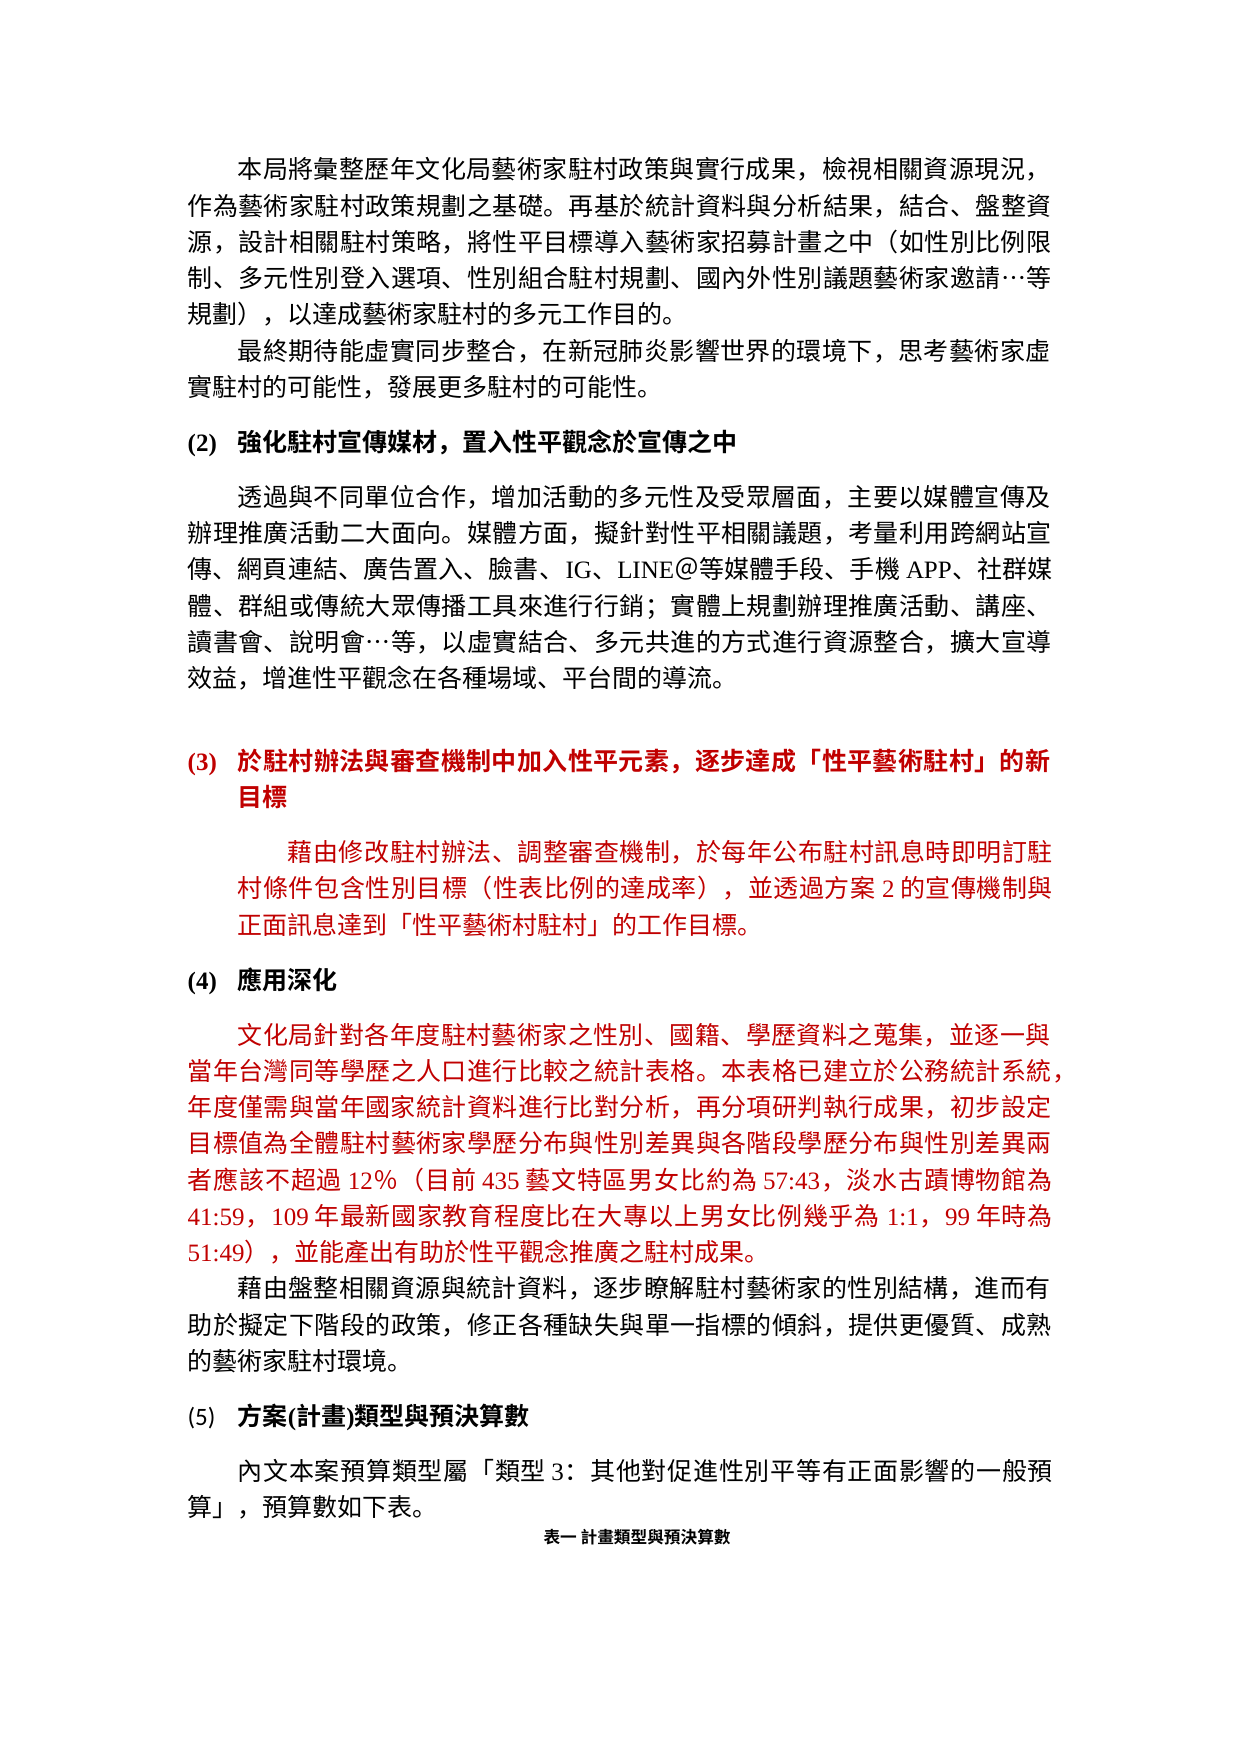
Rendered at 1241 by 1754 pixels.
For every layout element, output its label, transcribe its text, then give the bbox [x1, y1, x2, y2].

list 本局將彙整歷年文化局藝術家駐村政策與實行成果，檢視相關資源現況，作為藝術家駐村政策規劃之基礎。再基於統計資料與分析結果，結合、盤整資源，設計相關駐村策略，將性平目標導入藝術家招募計畫之中（如性別比例限制、多元性別登入選項、性別組合駐村規劃、國內外性別議題藝術家邀請…等規劃），以達成藝術家駐村的多元工作目的。 [187, 150, 1053, 331]
list 透過與不同單位合作，增加活動的多元性及受眾層面，主要以媒體宣傳及辦理推廣活動二大面向。媒體方面，擬針對性平相關議題，考量利用跨網站宣傳、網頁連結、廣告置入、臉書、IG、LINE＠等媒體手段、手機APP、社群媒體、群組或傳統大眾傳播工具來進行行銷；實體上規劃辦理推廣活動、講座、讀書會、說明會…等，以虛實結合、多元共進的方式進行資源整合，擴大宣導效益，增進性平觀念在各種場域、平台間的導流。 [187, 477, 1053, 695]
list 方案(計畫)類型與預決算數 [187, 1396, 1053, 1433]
list 強化駐村宣傳媒材，置入性平觀念於宣傳之中 [187, 422, 1059, 459]
list 應用深化 [187, 960, 1053, 996]
text 文化局針對各年度駐村藝術家之性別、國籍、學歷資料之蒐集，並逐一與當年台灣同等學歷之人口進行比較之統計表格。本表格已建立於公務統計系統，年度僅需與當年國家統計資料進行比對分析，再分項研判執行成果，初步設定目標值為全體駐村藝術家學歷分布與性別差異與各階段學歷分布與性別差異兩者應該不超過12％（目前435藝文特區男女比約為57:43，淡水古蹟博物館為41:59，109年最新國家教育程度比在大專以上男女比例幾乎為1:1，99年時為51:49），並能產出有助於性平觀念推廣之駐村成果。 [187, 1015, 1053, 1269]
list 最終期待能虛實同步整合，在新冠肺炎影響世界的環境下，思考藝術家虛實駐村的可能性，發展更多駐村的可能性。 [187, 331, 1053, 404]
text 內文本案預算類型屬「類型3：其他對促進性別平等有正面影響的一般預算」，預算數如下表。 [187, 1451, 1053, 1524]
text 藉由盤整相關資源與統計資料，逐步瞭解駐村藝術家的性別結構，進而有助於擬定下階段的政策，修正各種缺失與單一指標的傾斜，提供更優質、成熟的藝術家駐村環境。 [187, 1269, 1053, 1378]
list 於駐村辦法與審查機制中加入性平元素，逐步達成「性平藝術駐村」的新目標 [187, 741, 1053, 814]
list 藉由修改駐村辦法、調整審查機制，於每年公布駐村訊息時即明訂駐村條件包含性別目標（性表比例的達成率），並透過方案2的宣傳機制與正面訊息達到「性平藝術村駐村」的工作目標。 [238, 833, 1053, 941]
text 表一 計畫類型與預決算數 [187, 1524, 1053, 1548]
